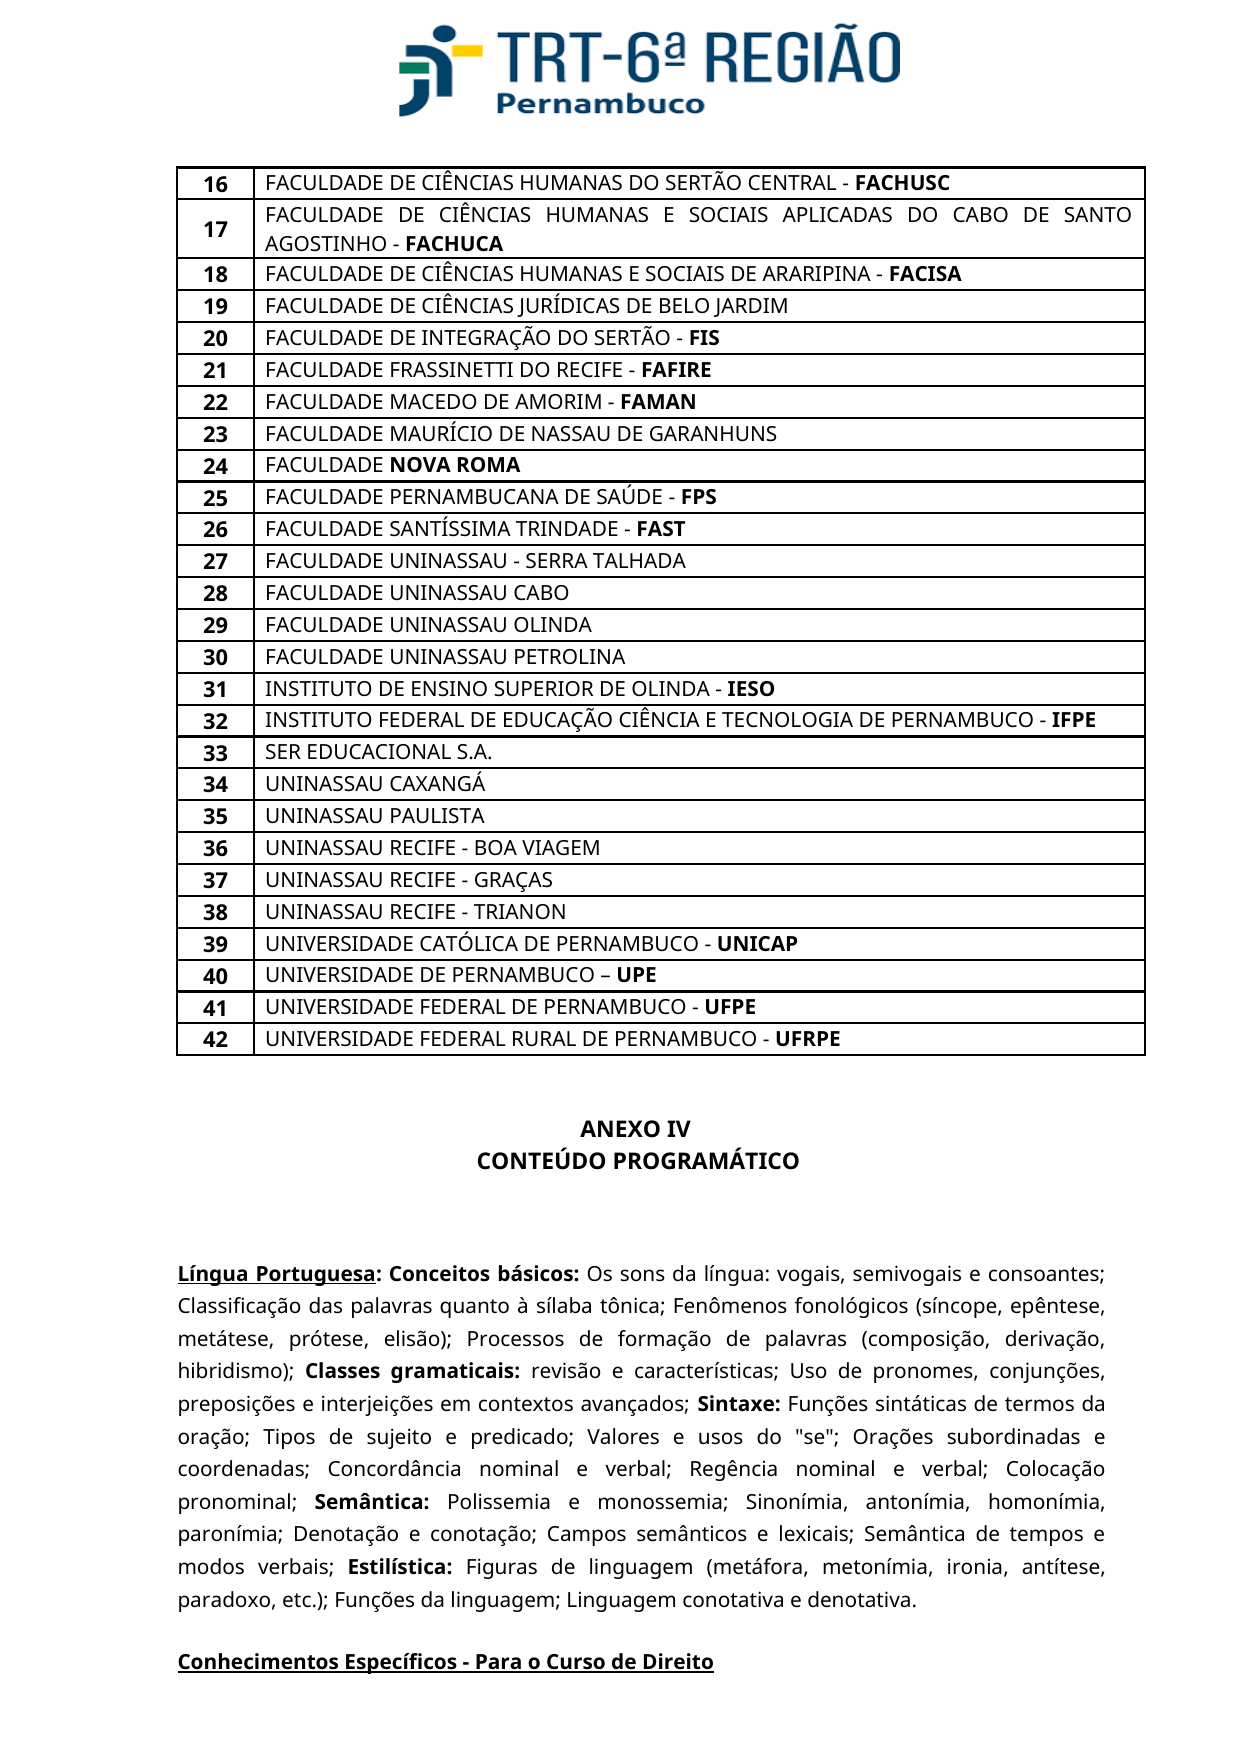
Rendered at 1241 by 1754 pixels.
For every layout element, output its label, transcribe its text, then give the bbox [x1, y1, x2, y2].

table_cell FACULDADE NOVA ROMA [255, 451, 1144, 480]
table_cell UNINASSAU RECIFE - GRAÇAS [255, 865, 1144, 895]
table_cell UNINASSAU RECIFE - BOA VIAGEM [255, 833, 1144, 863]
table_cell 38 [178, 897, 253, 927]
table_cell 18 [178, 259, 253, 289]
table_cell 23 [178, 419, 253, 448]
text ANEXO IV [177, 1113, 1093, 1144]
table_cell UNIVERSIDADE DE PERNAMBUCO – UPE [255, 961, 1144, 990]
text CONTEÚDO PROGRAMÁTICO [177, 1145, 1093, 1176]
table_cell 19 [178, 291, 253, 321]
table_cell FACULDADE UNINASSAU PETROLINA [255, 642, 1144, 672]
table_cell 31 [178, 674, 253, 703]
table_cell 34 [178, 769, 253, 799]
table_cell FACULDADE PERNAMBUCANA DE SAÚDE - FPS [255, 483, 1144, 512]
table_cell 40 [178, 961, 253, 990]
table_cell SER EDUCACIONAL S.A. [255, 738, 1144, 767]
table_cell 35 [178, 801, 253, 831]
table_cell UNIVERSIDADE FEDERAL DE PERNAMBUCO - UFPE [255, 993, 1144, 1022]
table_cell 25 [178, 483, 253, 512]
table_cell FACULDADE UNINASSAU OLINDA [255, 610, 1144, 640]
table_cell UNINASSAU PAULISTA [255, 801, 1144, 831]
table_cell FACULDADE UNINASSAU - SERRA TALHADA [255, 546, 1144, 576]
table_cell FACULDADE SANTÍSSIMA TRINDADE - FAST [255, 514, 1144, 544]
table_cell 36 [178, 833, 253, 863]
table_cell 30 [178, 642, 253, 672]
table_cell 20 [178, 323, 253, 353]
table_cell 33 [178, 738, 253, 767]
table_cell FACULDADE DE CIÊNCIAS HUMANAS E SOCIAIS DE ARARIPINA - FACISA [255, 259, 1144, 289]
table_cell 39 [178, 929, 253, 958]
table_cell FACULDADE MACEDO DE AMORIM - FAMAN [255, 387, 1144, 417]
table_cell UNIVERSIDADE FEDERAL RURAL DE PERNAMBUCO - UFRPE [255, 1024, 1144, 1054]
table_cell UNIVERSIDADE CATÓLICA DE PERNAMBUCO - UNICAP [255, 929, 1144, 958]
table_cell 16 [178, 169, 253, 198]
table_cell 41 [178, 993, 253, 1022]
table_cell 29 [178, 610, 253, 640]
table_cell 21 [178, 355, 253, 385]
table_cell UNINASSAU RECIFE - TRIANON [255, 897, 1144, 927]
table_cell FACULDADE DE CIÊNCIAS HUMANAS E SOCIAIS APLICADAS DO CABO DE SANTO AGOSTINHO - FACHUCA [255, 200, 1144, 257]
table_cell 28 [178, 578, 253, 608]
table_cell INSTITUTO FEDERAL DE EDUCAÇÃO CIÊNCIA E TECNOLOGIA DE PERNAMBUCO - IFPE [255, 706, 1144, 735]
table_cell 17 [178, 200, 253, 257]
table_cell FACULDADE DE INTEGRAÇÃO DO SERTÃO - FIS [255, 323, 1144, 353]
text Língua Portuguesa: Conceitos básicos: Os sons da língua: vogais, semivogais e consoantes; Classificação das palavras quanto à sílaba tônica; Fenômenos fonológicos (síncope, epêntese, metátese, prótese, elisão); Processos de formação de palavras (composição, derivação, hibridismo); Classes gramaticais: revisão e características; Uso de pronomes, conjunções, preposições e interjeições em contextos avançados; Sintaxe: Funções sintáticas de termos da oração; Tipos de sujeito e predicado; Valores e usos do "se"; Orações subordinadas e coordenadas; Concordância nominal e verbal; Regência nominal e verbal; Colocação pronominal; Semântica: Polissemia e monossemia; Sinonímia, antonímia, homonímia, paronímia; Denotação e conotação; Campos semânticos e lexicais; Semântica de tempos e modos verbais; Estilística: Figuras de linguagem (metáfora, metonímia, ironia, antítese, paradoxo, etc.); Funções da linguagem; Linguagem conotativa e denotativa. [177, 1259, 1106, 1613]
table_cell 42 [178, 1024, 253, 1054]
table_cell 24 [178, 451, 253, 480]
table_cell 32 [178, 706, 253, 735]
table_cell FACULDADE MAURÍCIO DE NASSAU DE GARANHUNS [255, 419, 1144, 448]
table_cell FACULDADE UNINASSAU CABO [255, 578, 1144, 608]
table_cell 22 [178, 387, 253, 417]
table_cell UNINASSAU CAXANGÁ [255, 769, 1144, 799]
table_cell FACULDADE DE CIÊNCIAS HUMANAS DO SERTÃO CENTRAL - FACHUSC [255, 169, 1144, 198]
table_cell 26 [178, 514, 253, 544]
table_cell 37 [178, 865, 253, 895]
table_cell FACULDADE FRASSINETTI DO RECIFE - FAFIRE [255, 355, 1144, 385]
table_cell INSTITUTO DE ENSINO SUPERIOR DE OLINDA - IESO [255, 674, 1144, 703]
text Conhecimentos Específicos - Para o Curso de Direito [177, 1647, 1106, 1675]
table_cell FACULDADE DE CIÊNCIAS JURÍDICAS DE BELO JARDIM [255, 291, 1144, 321]
table_cell 27 [178, 546, 253, 576]
